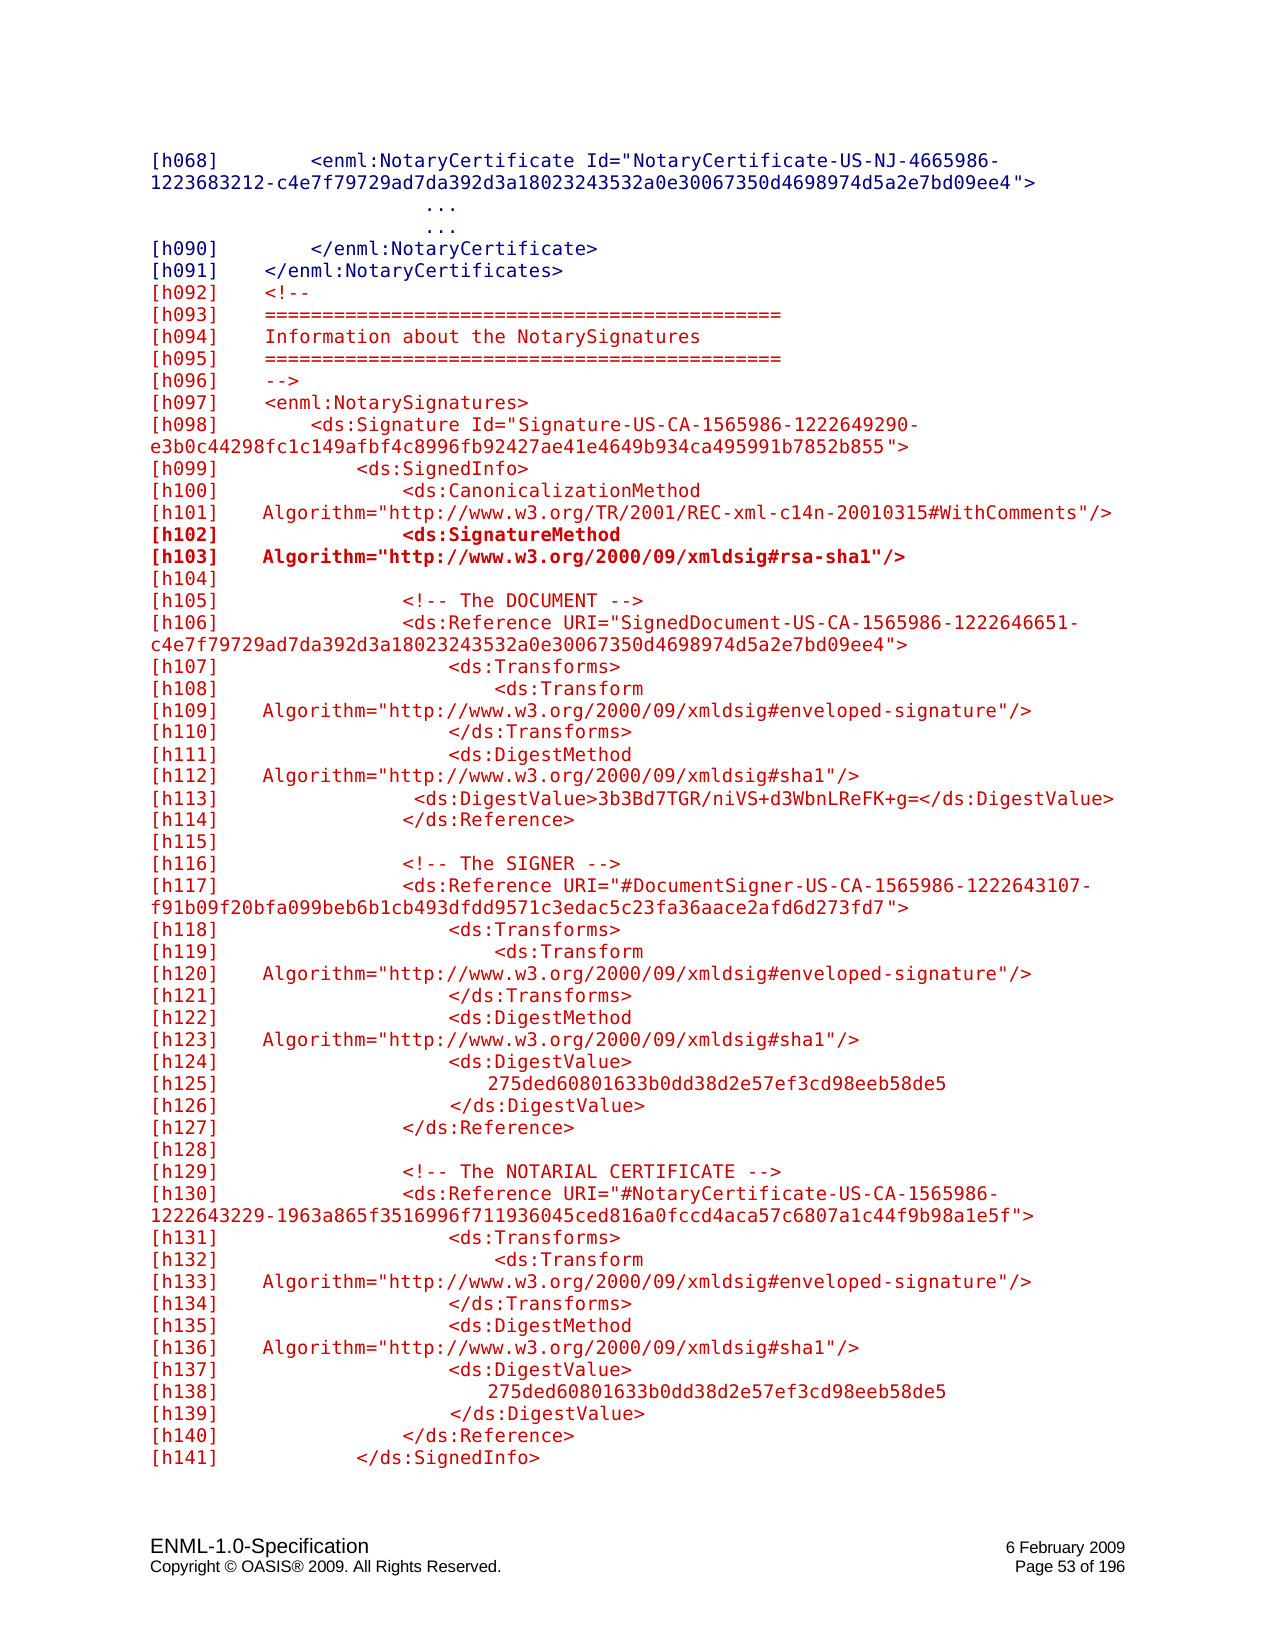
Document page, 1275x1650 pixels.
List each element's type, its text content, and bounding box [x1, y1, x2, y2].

text [h068] <enml:NotaryCertificate Id="NotaryCertificate-US-NJ-4665986- 1223683212-c4e7f79729ad7da392d3a18023243532a0e30067350d4698974d5a2e7bd09ee4"> ... ... [h090] </enml:NotaryCertificate> [h091] </enml:NotaryCertificates> [h092] <!-- [h093] ============================================= [h094] Information about the NotarySignatures [h095] ============================================= [h096] --> [h097] <enml:NotarySignatures> [h098] <ds:Signature Id="Signature-US-CA-1565986-1222649290-e3b0c44298fc1c149afbf4c8996fb92427ae41e4649b934ca495991b7852b855"> [h099] <ds:SignedInfo> [h100] <ds:CanonicalizationMethod [h101] Algorithm="http://www.w3.org/TR/2001/REC-xml-c14n-20010315#WithComments"/> [h102] <ds:SignatureMethod [h103] Algorithm="http://www.w3.org/2000/09/xmldsig#rsa-sha1"/> [h104] [h105] <!-- The DOCUMENT --> [h106] <ds:Reference URI="SignedDocument-US-CA-1565986-1222646651-c4e7f79729ad7da392d3a18023243532a0e30067350d4698974d5a2e7bd09ee4"> [h107] <ds:Transforms> [h108] <ds:Transform [h109] Algorithm="http://www.w3.org/2000/09/xmldsig#enveloped-signature"/> [h110] </ds:Transforms> [h111] <ds:DigestMethod [h112] Algorithm="http://www.w3.org/2000/09/xmldsig#sha1"/> [h113] <ds:DigestValue>3b3Bd7TGR/niVS+d3WbnLReFK+g=</ds:DigestValue> [h114] </ds:Reference> [h115] [h116] <!-- The SIGNER --> [h117] <ds:Reference URI="#DocumentSigner-US-CA-1565986-1222643107-f91b09f20bfa099beb6b1cb493dfdd9571c3edac5c23fa36aace2afd6d273fd7"> [h118] <ds:Transforms> [h119] <ds:Transform [h120] Algorithm="http://www.w3.org/2000/09/xmldsig#enveloped-signature"/> [h121] </ds:Transforms> [h122] <ds:DigestMethod [h123] Algorithm="http://www.w3.org/2000/09/xmldsig#sha1"/> [h124] <ds:DigestValue> [h125] 275ded60801633b0dd38d2e57ef3cd98eeb58de5 [h126] </ds:DigestValue> [h127] </ds:Reference> [h128] [h129] <!-- The NOTARIAL CERTIFICATE --> [h130] <ds:Reference URI="#NotaryCertificate-US-CA-1565986- 1222643229-1963a865f3516996f711936045ced816a0fccd4aca57c6807a1c44f9b98a1e5f"> [h131] <ds:Transforms> [h132] <ds:Transform [h133] Algorithm="http://www.w3.org/2000/09/xmldsig#enveloped-signature"/> [h134] </ds:Transforms> [h135] <ds:DigestMethod [h136] Algorithm="http://www.w3.org/2000/09/xmldsig#sha1"/> [h137] <ds:DigestValue> [h138] 275ded60801633b0dd38d2e57ef3cd98eeb58de5 [h139] </ds:DigestValue> [h140] </ds:Reference> [h141] </ds:SignedInfo> [150, 150, 1125, 1469]
